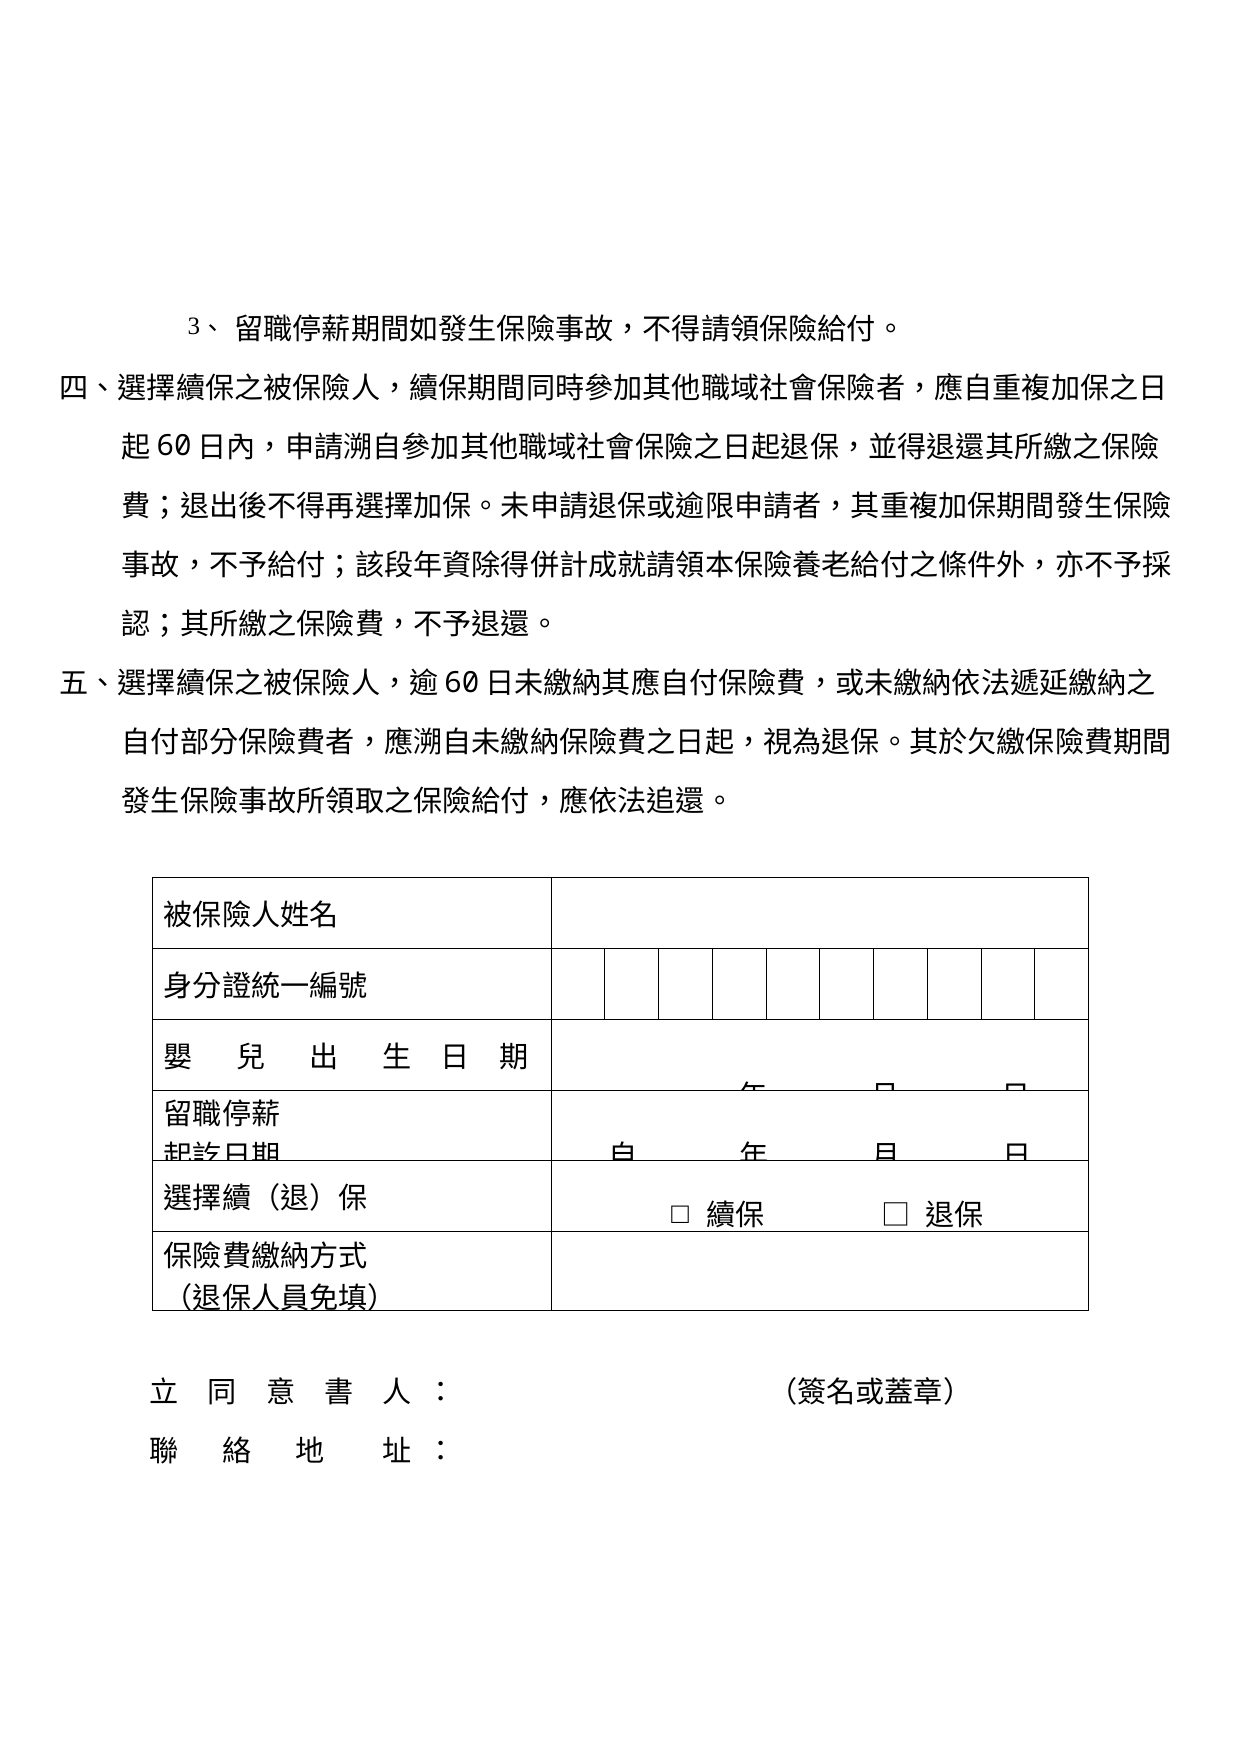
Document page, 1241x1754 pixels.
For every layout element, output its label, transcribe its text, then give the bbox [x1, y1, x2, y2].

table_cell □ 按月 □ 遞延 [552, 1232, 1088, 1310]
table_cell 自 年 月 日 至 年 月 日 [552, 1091, 1088, 1160]
table_cell [874, 949, 927, 1019]
table_cell 保險費繳納方式 （退保人員免填） [153, 1232, 551, 1310]
table_cell [982, 949, 1034, 1019]
table_cell [1035, 949, 1088, 1019]
table_header [552, 878, 1088, 948]
table_cell 選擇續（退）保 [153, 1161, 551, 1231]
table_header 被保險人姓名 [153, 878, 551, 948]
table_cell 留職停薪 起訖日期 [153, 1091, 551, 1160]
table_cell [713, 949, 766, 1019]
table_cell 年 月 日 [552, 1020, 1088, 1089]
table_cell [659, 949, 712, 1019]
text 五、選擇續保之被保險人，逾60日未繳納其應自付保險費，或未繳納依法遞延繳納之自付部分保險費者，應溯自未繳納保險費之日起，視為退保。其於欠繳保險費期間發生保險事故所領取之保險給付，應依法追還。 [59, 641, 1181, 818]
text 四、選擇續保之被保險人，續保期間同時參加其他職域社會保險者，應自重複加保之日起60日內，申請溯自參加其他職域社會保險之日起退保，並得退還其所繳之保險費；退出後不得再選擇加保。未申請退保或逾限申請者，其重複加保期間發生保險事故，不予給付；該段年資除得併計成就請領本保險養老給付之條件外，亦不予採認；其所繳之保險費，不予退還。 [59, 345, 1181, 641]
table_cell [605, 949, 658, 1019]
table_cell 嬰 兒 出 生 日 期 [153, 1020, 551, 1089]
table_cell [767, 949, 819, 1019]
text 聯 絡 地 址 ： [97, 1408, 1064, 1468]
table_cell [820, 949, 873, 1019]
text 立 同 意 書 人 ： （簽名或蓋章） [97, 1349, 1064, 1408]
table_cell 身分證統一編號 [153, 949, 551, 1019]
list 留職停薪期間如發生保險事故，不得請領保險給付。 [187, 286, 1181, 345]
table_cell □ 續保 □ 退保 [552, 1161, 1088, 1231]
table_cell [552, 949, 604, 1019]
table_cell [928, 949, 981, 1019]
